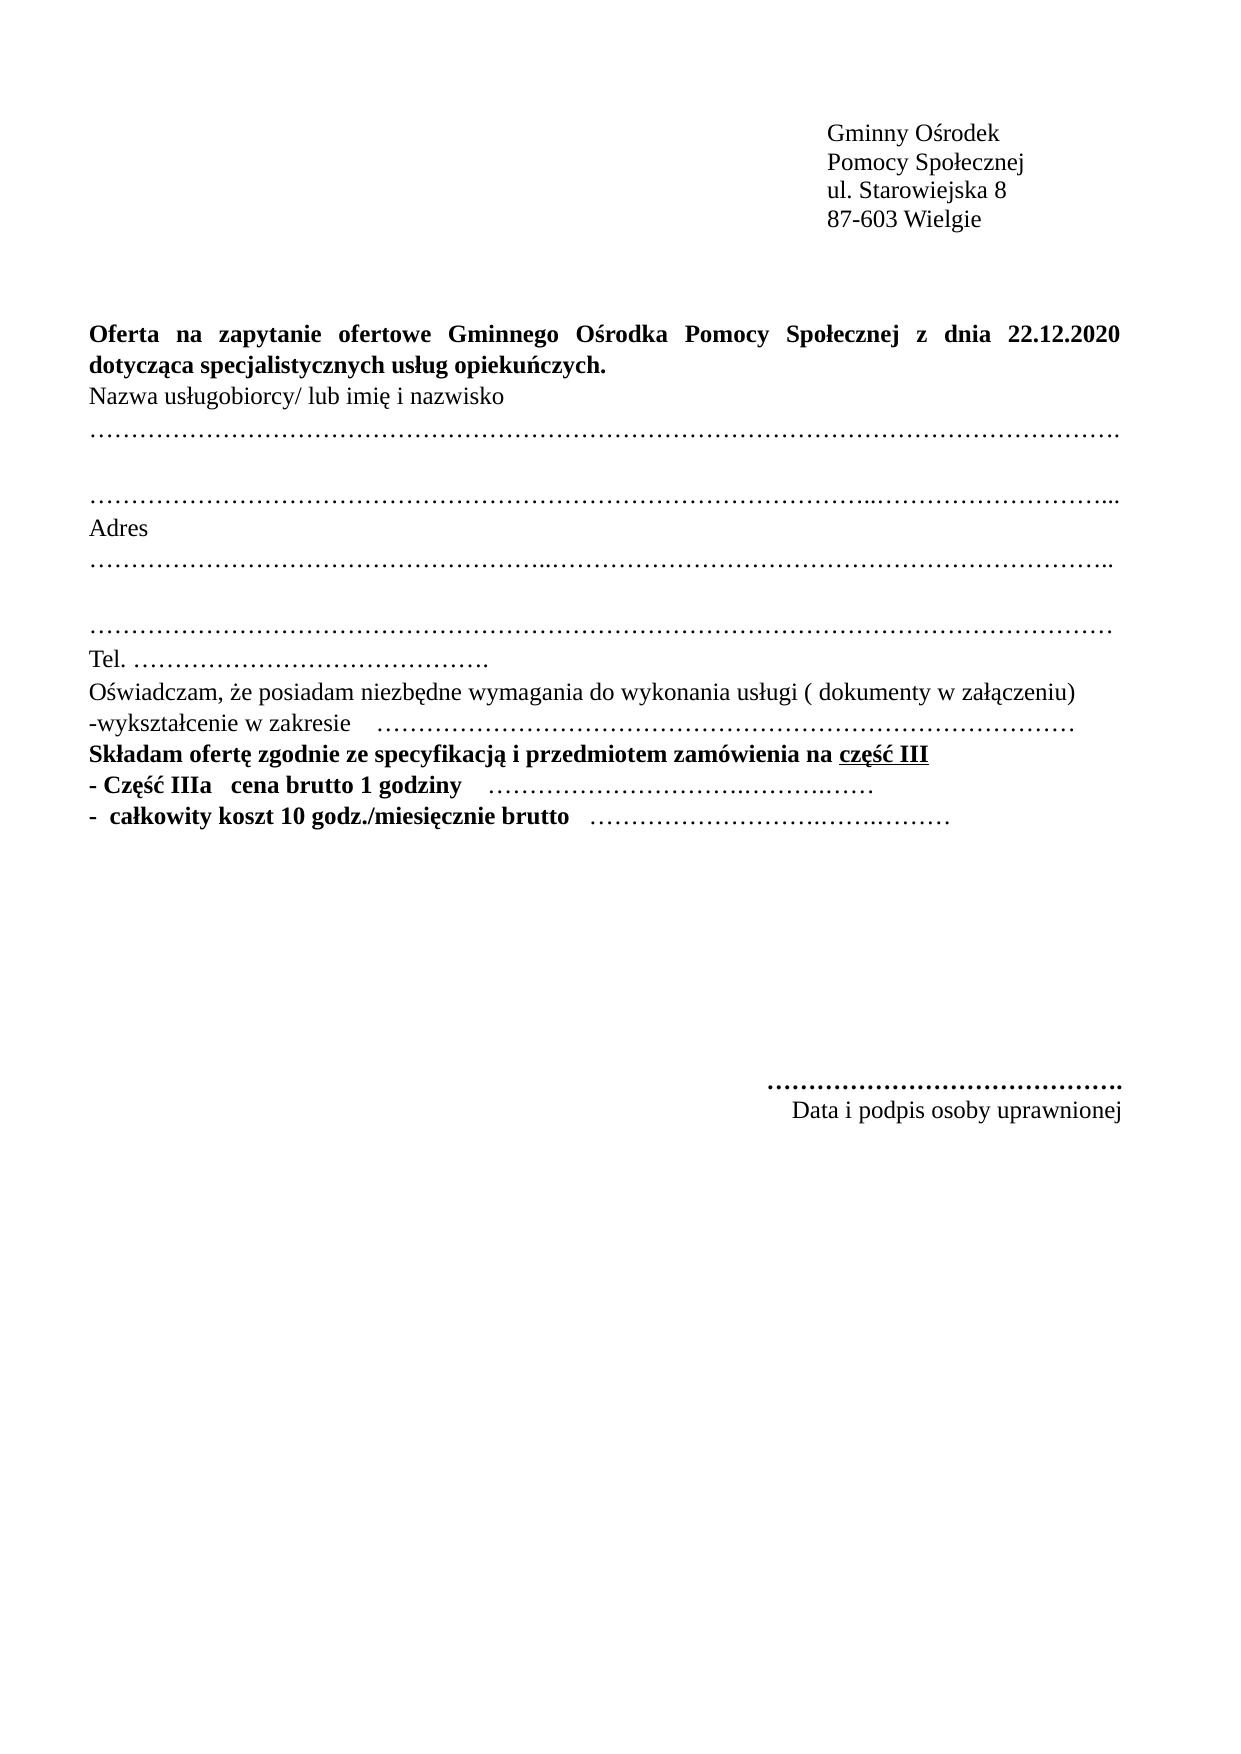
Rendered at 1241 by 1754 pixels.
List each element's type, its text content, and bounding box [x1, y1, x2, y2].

text Data i podpis osoby uprawnionej [88, 1095, 1122, 1124]
text ……………………………………………………………………………………………………………. [88, 414, 1122, 443]
text …………………………………………………………………………………..………………………... [88, 481, 1122, 509]
text ……………………………………. [88, 1066, 1122, 1095]
text Nazwa usługobiorcy/ lub imię i nazwisko [88, 381, 1122, 410]
text Oferta na zapytanie ofertowe Gminnego Ośrodka Pomocy Społecznej z dnia 22.12.2020 dotycząca specjalistycznych usług opiekuńczych. [88, 319, 1122, 379]
text ul. Starowiejska 8 [88, 176, 1122, 204]
text Gminny Ośrodek [88, 118, 1122, 147]
text ………………………………………………..………………………………………………………….. [88, 544, 1122, 573]
text Adres [88, 513, 1122, 542]
text Oświadczam, że posiadam niezbędne wymagania do wykonania usługi ( dokumenty w załączeniu) [88, 677, 1122, 705]
text 87-603 Wielgie [88, 204, 1122, 233]
text Pomocy Społecznej [88, 147, 1122, 176]
text Tel. ……………………………………. [88, 644, 1122, 672]
text -wykształcenie w zakresie ………………………………………………………………………… [88, 708, 1122, 736]
text Składam ofertę zgodnie ze specyfikacją i przedmiotem zamówienia na część III [88, 739, 1122, 767]
text - Część IIIa cena brutto 1 godziny ………………………….……….…… [88, 770, 1122, 798]
text …………………………………………………………………………………………………………… [88, 611, 1122, 639]
text - całkowity koszt 10 godz./miesięcznie brutto ……………………….…….……… [88, 801, 1122, 829]
